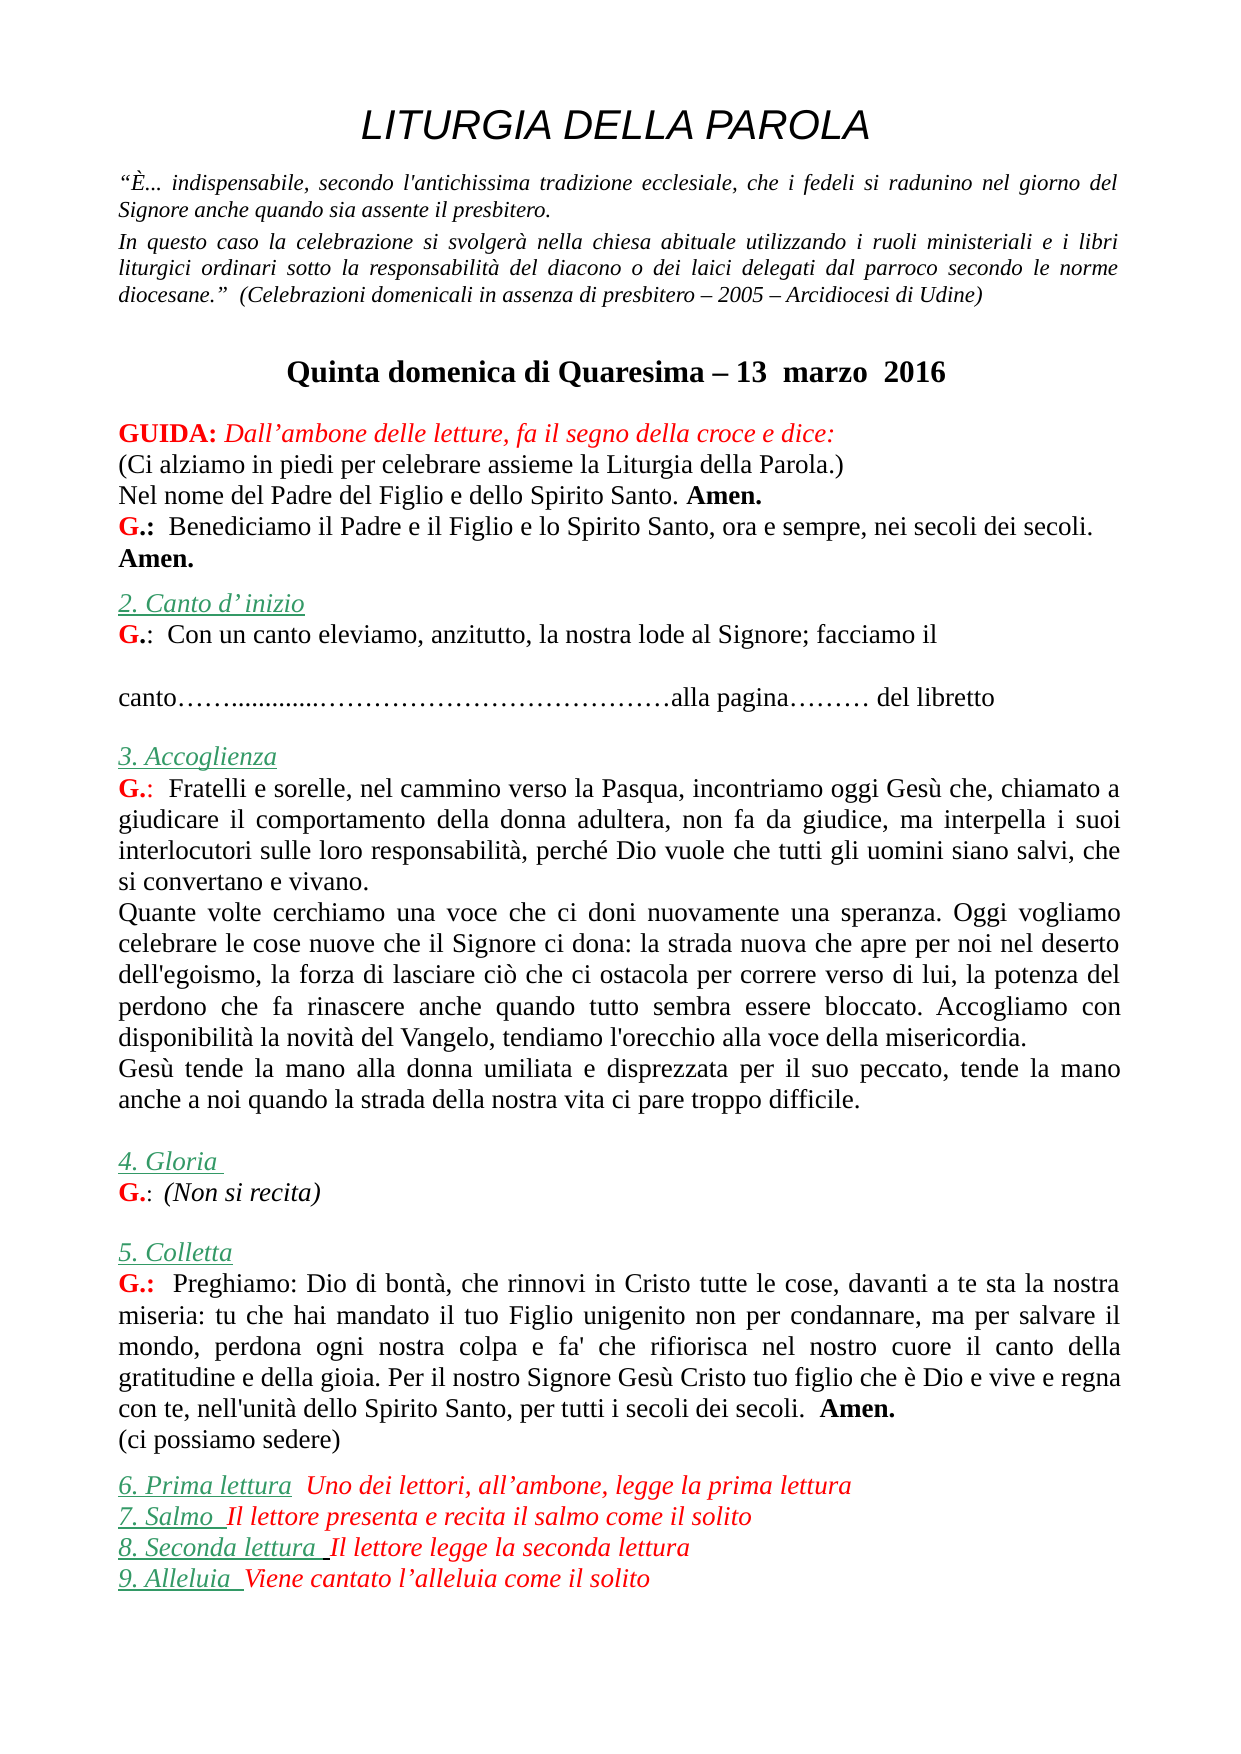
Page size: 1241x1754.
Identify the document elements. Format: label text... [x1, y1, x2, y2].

text Quante volte cerchiamo una voce che ci doni nuovamente una speranza. Oggi vogliamo celebrare le cose nuove che il Signore ci dona: la strada nuova che apre per noi nel deserto dell'egoismo, la forza di lasciare ciò che ci ostacola per correre verso di lui, la potenza del perdono che fa rinascere anche quando tutto sembra essere bloccato. Accogliamo con disponibilità la novità del Vangelo, tendiamo l'orecchio alla voce della misericordia. [118, 896, 1122, 1052]
text Nel nome del Padre del Figlio e dello Spirito Santo. Amen. [118, 479, 1122, 511]
text Quinta domenica di Quaresima – 13 marzo 2016 [118, 354, 1122, 389]
text G.: Con un canto eleviamo, anzitutto, la nostra lode al Signore; facciamo il [118, 618, 1122, 649]
text G.: Fratelli e sorelle, nel cammino verso la Pasqua, incontriamo oggi Gesù che, chiamato a giudicare il comportamento della donna adultera, non fa da giudice, ma interpella i suoi interlocutori sulle loro responsabilità, perché Dio vuole che tutti gli uomini siano salvi, che si convertano e vivano. [118, 772, 1122, 896]
text 3. Accoglienza [118, 741, 1122, 772]
text GUIDA: Dall’ambone delle letture, fa il segno della croce e dice: [118, 417, 1122, 448]
text G.: Preghiamo: Dio di bontà, che rinnovi in Cristo tutte le cose, davanti a te sta la nostra miseria: tu che hai mandato il tuo Figlio unigenito non per condannare, ma per salvare il mondo, perdona ogni nostra colpa e fa' che rifiorisca nel nostro cuore il canto della gratitudine e della gioia. Per il nostro Signore Gesù Cristo tuo figlio che è Dio e vive e regna con te, nell'unità dello Spirito Santo, per tutti i secoli dei secoli. Amen. [118, 1268, 1122, 1423]
text G.: Benediciamo il Padre e il Figlio e lo Spirito Santo, ora e sempre, nei secoli dei secoli. Amen. [118, 511, 1122, 573]
text LITURGIA DELLA PAROLA [118, 100, 1122, 148]
text Gesù tende la mano alla donna umiliata e disprezzata per il suo peccato, tende la mano anche a noi quando la strada della nostra vita ci pare troppo difficile. [118, 1052, 1122, 1114]
text (ci possiamo sedere) [118, 1423, 1122, 1454]
text 2. Canto d’ inizio [118, 587, 1122, 618]
text “È... indispensabile, secondo l'antichissima tradizione ecclesiale, che i fedeli si radunino nel giorno del Signore anche quando sia assente il presbitero. [118, 169, 1122, 222]
text 4. Gloria [118, 1145, 1122, 1177]
text In questo caso la celebrazione si svolgerà nella chiesa abituale utilizzando i ruoli ministeriali e i libri liturgici ordinari sotto la responsabilità del diacono o dei laici delegati dal parroco secondo le norme diocesane.” (Celebrazioni domenicali in assenza di presbitero – 2005 – Arcidiocesi di Udine) [118, 228, 1122, 307]
text 8. Seconda lettura Il lettore legge la seconda lettura [118, 1531, 1122, 1562]
text 5. Colletta [118, 1236, 1122, 1268]
text (Ci alziamo in piedi per celebrare assieme la Liturgia della Parola.) [118, 448, 1122, 479]
text G.: (Non si recita) [118, 1177, 1122, 1208]
text 9. Alleluia Viene cantato l’alleluia come il solito [118, 1562, 1122, 1593]
text 7. Salmo Il lettore presenta e recita il salmo come il solito [118, 1500, 1122, 1531]
text canto…….............…………………………………alla pagina……… del libretto [118, 681, 1122, 712]
text 6. Prima lettura Uno dei lettori, all’ambone, legge la prima lettura [118, 1469, 1122, 1500]
